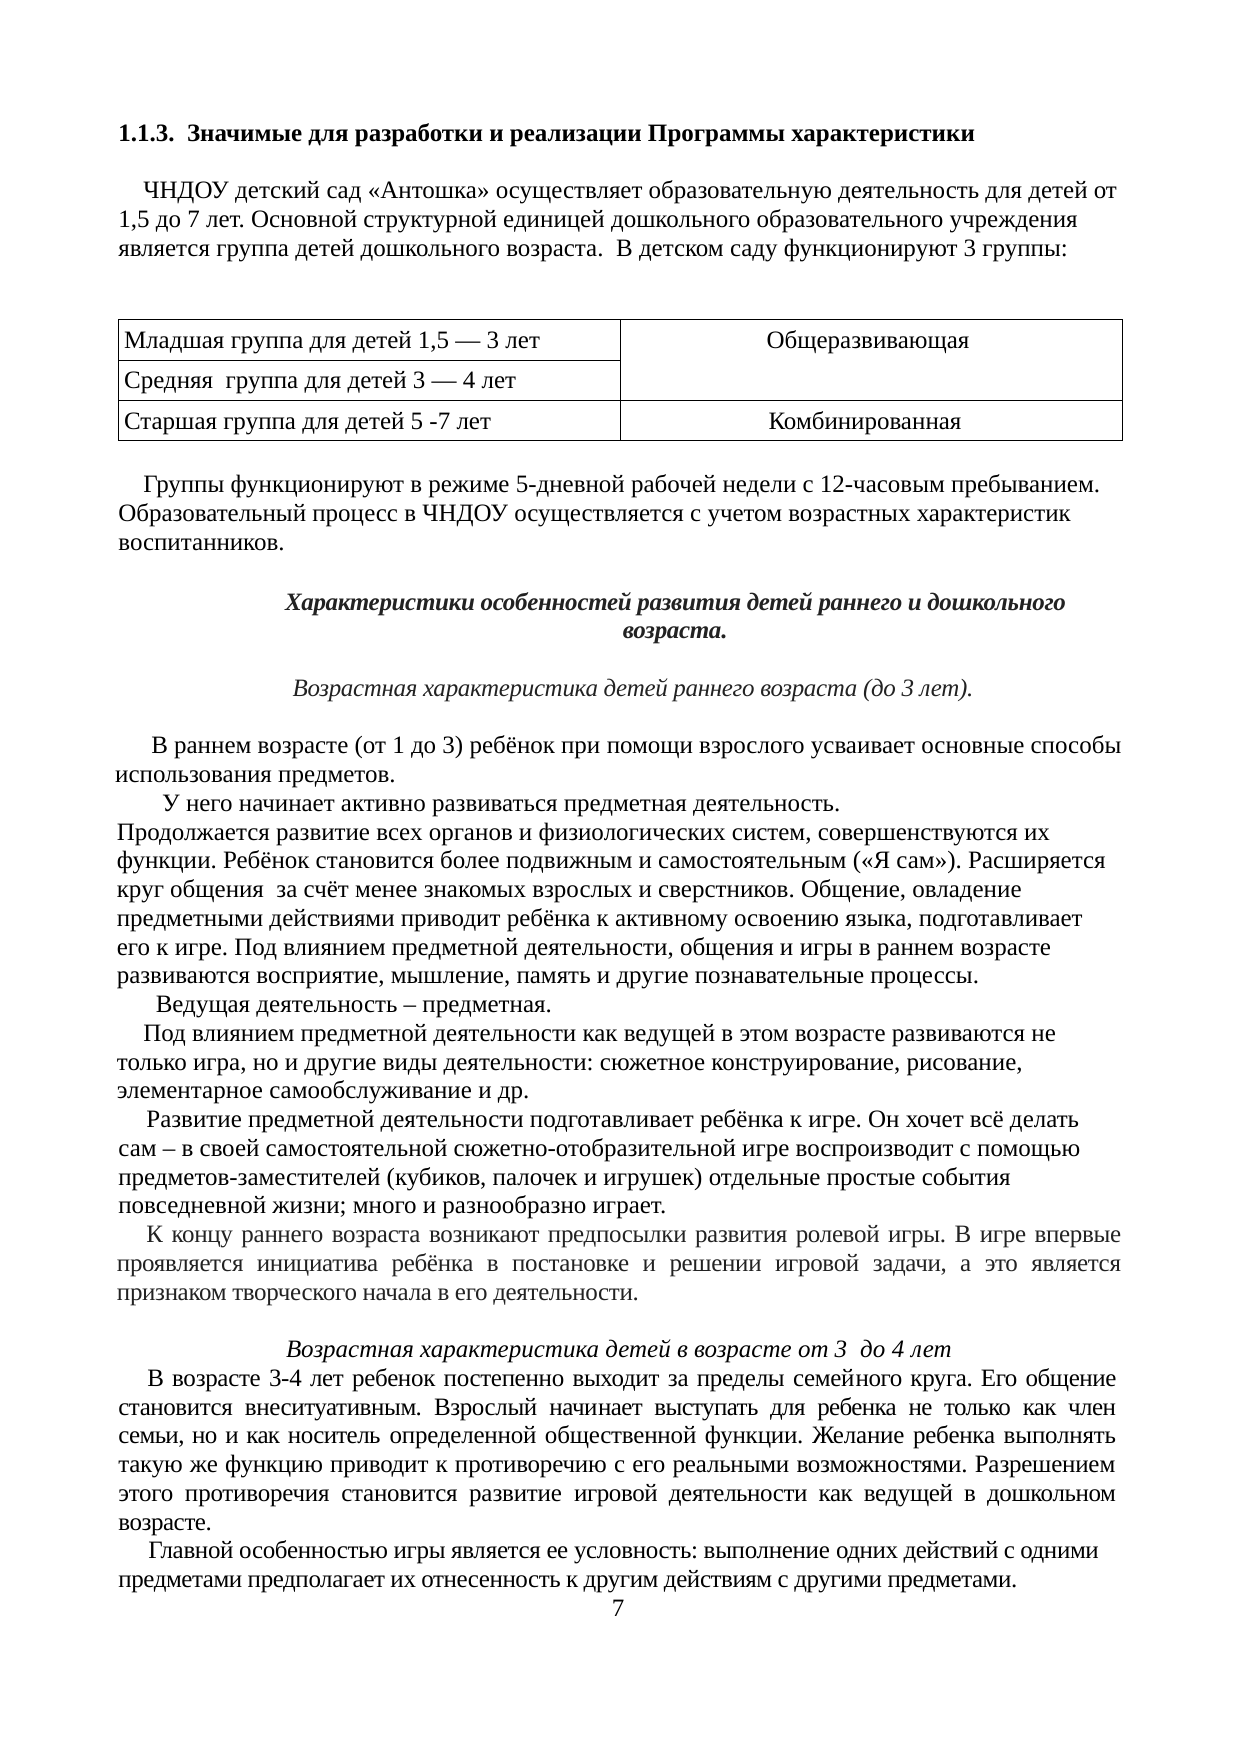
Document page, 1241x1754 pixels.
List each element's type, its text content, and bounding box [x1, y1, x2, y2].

text К концу раннего возраста возникают предпосылки развития ролевой игры. В игре впервые проявляется инициатива ребёнка в постановке и решении игровой задачи, а это является признаком творческого начала в его деятельности. [117, 1219, 1122, 1305]
text Возрастная характеристика детей в возрасте от 3 до 4 лет [118, 1334, 1122, 1363]
text ЧНДОУ детский сад «Антошка» осуществляет образовательную деятельность для детей от 1,5 до 7 лет. Основной структурной единицей дошкольного образовательного учреждения является группа детей дошкольного возраста. В детском саду функционируют 3 группы: [118, 176, 1122, 262]
text 40 [118, 1593, 1118, 1622]
text В раннем возрасте (от 1 до 3) ребёнок при помощи взрослого усваивает основные способы использования предметов. [115, 730, 1122, 788]
table_cell Средняя группа для детей 3 — 4 лет [119, 361, 620, 400]
table_cell Старшая группа для детей 5 -7 лет [119, 401, 620, 440]
table_cell Комбинированная [621, 401, 1122, 440]
text предметами предполагает их отнесенность к другим действиям с другими предметами. [118, 1564, 1118, 1593]
table_header Младшая группа для детей 1,5 — 3 лет [119, 320, 620, 360]
text Главной особенностью игры является ее условность: выполнение одних действий с одними [119, 1535, 1118, 1564]
text Развитие предметной деятельности подготавливает ребёнка к игре. Он хочет всё делать сам – в своей самостоятельной сюжетно-отобразительной игре воспроизводит с помощью предметов-заместителей (кубиков, палочек и игрушек) отдельные простые события повседневной жизни; много и разнообразно играет. [118, 1104, 1122, 1219]
text Возрастная характеристика детей раннего возраста (до 3 лет). [118, 673, 1122, 702]
text Продолжается развитие всех органов и физиологических систем, совершенствуются их функции. Ребёнок становится более подвижным и самостоятельным («Я сам»). Расширяется круг общения за счёт менее знакомых взрослых и сверстников. Общение, овладение предметными действиями приводит ребёнка к активному освоению языка, подготавливает его к игре. Под влиянием предметной деятельности, общения и игры в раннем возрасте развиваются восприятие, мышление, память и другие познавательные процессы. [117, 817, 1122, 989]
text Группы функционируют в режиме 5-дневной рабочей недели с 12-часовым пребыванием. Образовательный процесс в ЧНДОУ осуществляется с учетом возрастных характеристик воспитанников. [118, 469, 1122, 555]
table_header Общеразвивающая [621, 320, 1122, 400]
list Характеристики особенностей развития детей раннего и дошкольного возраста. [193, 587, 1122, 644]
text 1.1.3. Значимые для разработки и реализации Программы характеристики [118, 118, 1122, 147]
text Под влиянием предметной деятельности как ведущей в этом возрасте развиваются не только игра, но и другие виды деятельности: сюжетное конструирование, рисование, элементарное самообслуживание и др. [117, 1018, 1122, 1104]
text У него начинает активно развиваться предметная деятельность. [156, 788, 1122, 817]
text Ведущая деятельность – предметная. [156, 989, 1122, 1018]
text В возрасте 3-4 лет ребенок постепенно выходит за пределы семейного круга. Его общение становится внеситуативным. Взрослый начинает выступать для ребенка не только как член семьи, но и как носитель определенной общественной функции. Желание ребенка выполнять такую же функцию приводит к противоречию с его реальными возможностями. Разрешением этого противоречия становится развитие игровой деятельности как ведущей в дошкольном возрасте. [118, 1363, 1116, 1535]
